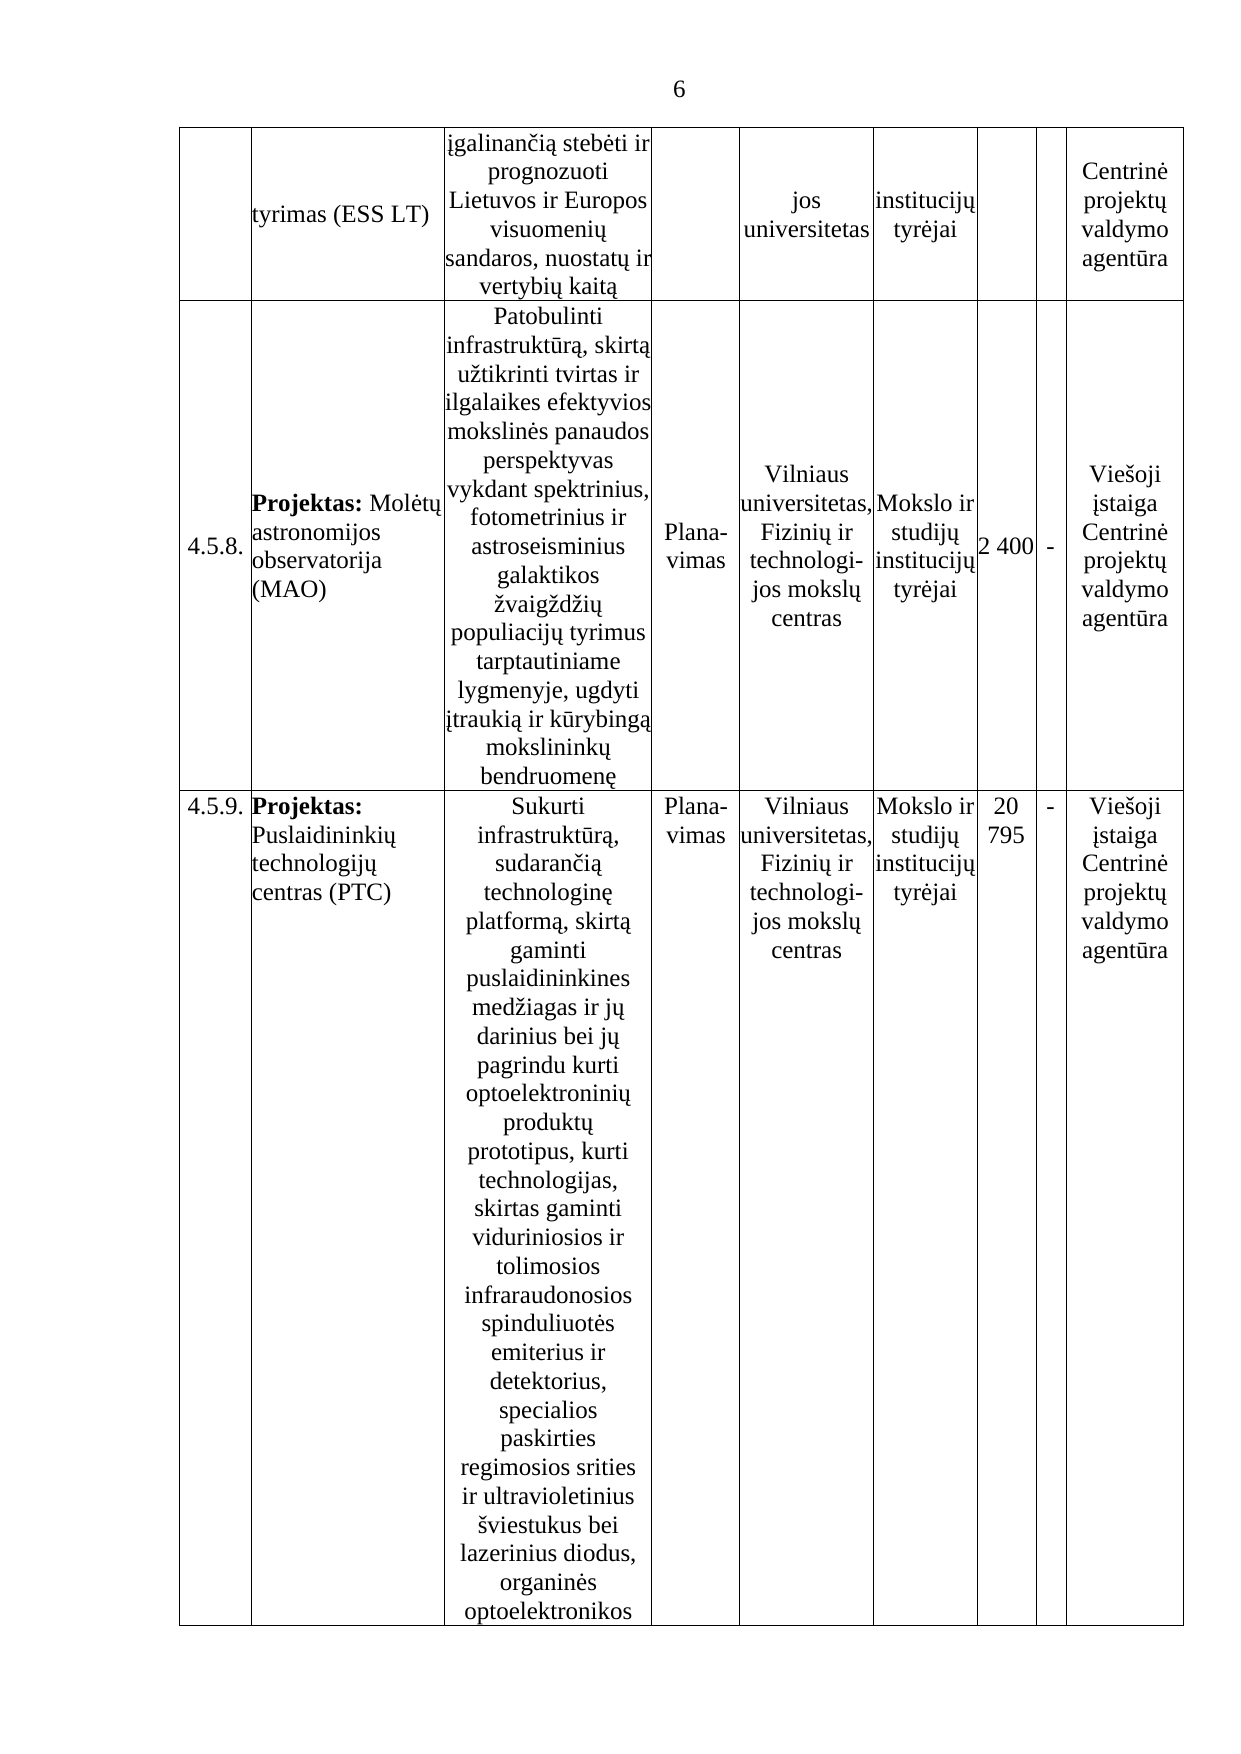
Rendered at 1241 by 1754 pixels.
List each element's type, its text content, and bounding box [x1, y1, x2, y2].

table_cell tyrimas (ESS LT) [252, 128, 444, 300]
table_cell Mokslo ir studijų institucijų tyrėjai [874, 301, 977, 790]
table_cell Centrinė projektų valdymo agentūra [1067, 128, 1183, 300]
table_cell 4.5.8. [180, 301, 251, 790]
table_cell 2 400 [978, 301, 1036, 790]
table_cell Mokslo ir studijų institucijų tyrėjai [874, 791, 977, 1625]
table_cell įgalinančią stebėti ir prognozuoti Lietuvos ir Europos visuomenių sandaros, nuostatų ir vertybių kaitą [445, 128, 651, 300]
table_cell [180, 128, 251, 300]
table_cell Viešoji įstaiga Centrinė projektų valdymo agentūra [1067, 301, 1183, 790]
table_cell Sukurti infrastruktūrą, sudarančią technologinę platformą, skirtą gaminti puslaidininkines medžiagas ir jų darinius bei jų pagrindu kurti optoelektroninių produktų prototipus, kurti technologijas, skirtas gaminti viduriniosios ir tolimosios infraraudonosios spinduliuotės emiterius ir detektorius, specialios paskirties regimosios srities ir ultravioletinius šviestukus bei lazerinius diodus, organinės optoelektronikos [445, 791, 651, 1625]
table_cell Projektas: Puslaidininkių technologijų centras (PTC) [252, 791, 444, 1625]
table_cell [978, 128, 1036, 300]
table_cell Viešoji įstaiga Centrinė projektų valdymo agentūra [1067, 791, 1183, 1625]
table_cell Plana- vimas [652, 301, 739, 790]
table_cell 20 795 [978, 791, 1036, 1625]
table_cell Patobulinti infrastruktūrą, skirtą užtikrinti tvirtas ir ilgalaikes efektyvios mokslinės panaudos perspektyvas vykdant spektrinius, fotometrinius ir astroseisminius galaktikos žvaigždžių populiacijų tyrimus tarptautiniame lygmenyje, ugdyti įtraukią ir kūrybingą mokslininkų bendruomenę [445, 301, 651, 790]
table_cell jos universitetas [740, 128, 873, 300]
table_cell Plana- vimas [652, 791, 739, 1625]
table_cell - [1037, 301, 1066, 790]
table_cell Vilniaus universitetas, Fizinių ir technologi-jos mokslų centras [740, 791, 873, 1625]
table_cell Vilniaus universitetas, Fizinių ir technologi-jos mokslų centras [740, 301, 873, 790]
table_cell institucijų tyrėjai [874, 128, 977, 300]
table_cell Projektas: Molėtų astronomijos observatorija (MAO) [252, 301, 444, 790]
table_cell [652, 128, 739, 300]
table_cell - [1037, 791, 1066, 1625]
table_cell - [1037, 128, 1066, 300]
table_cell 4.5.9. [180, 791, 251, 1625]
